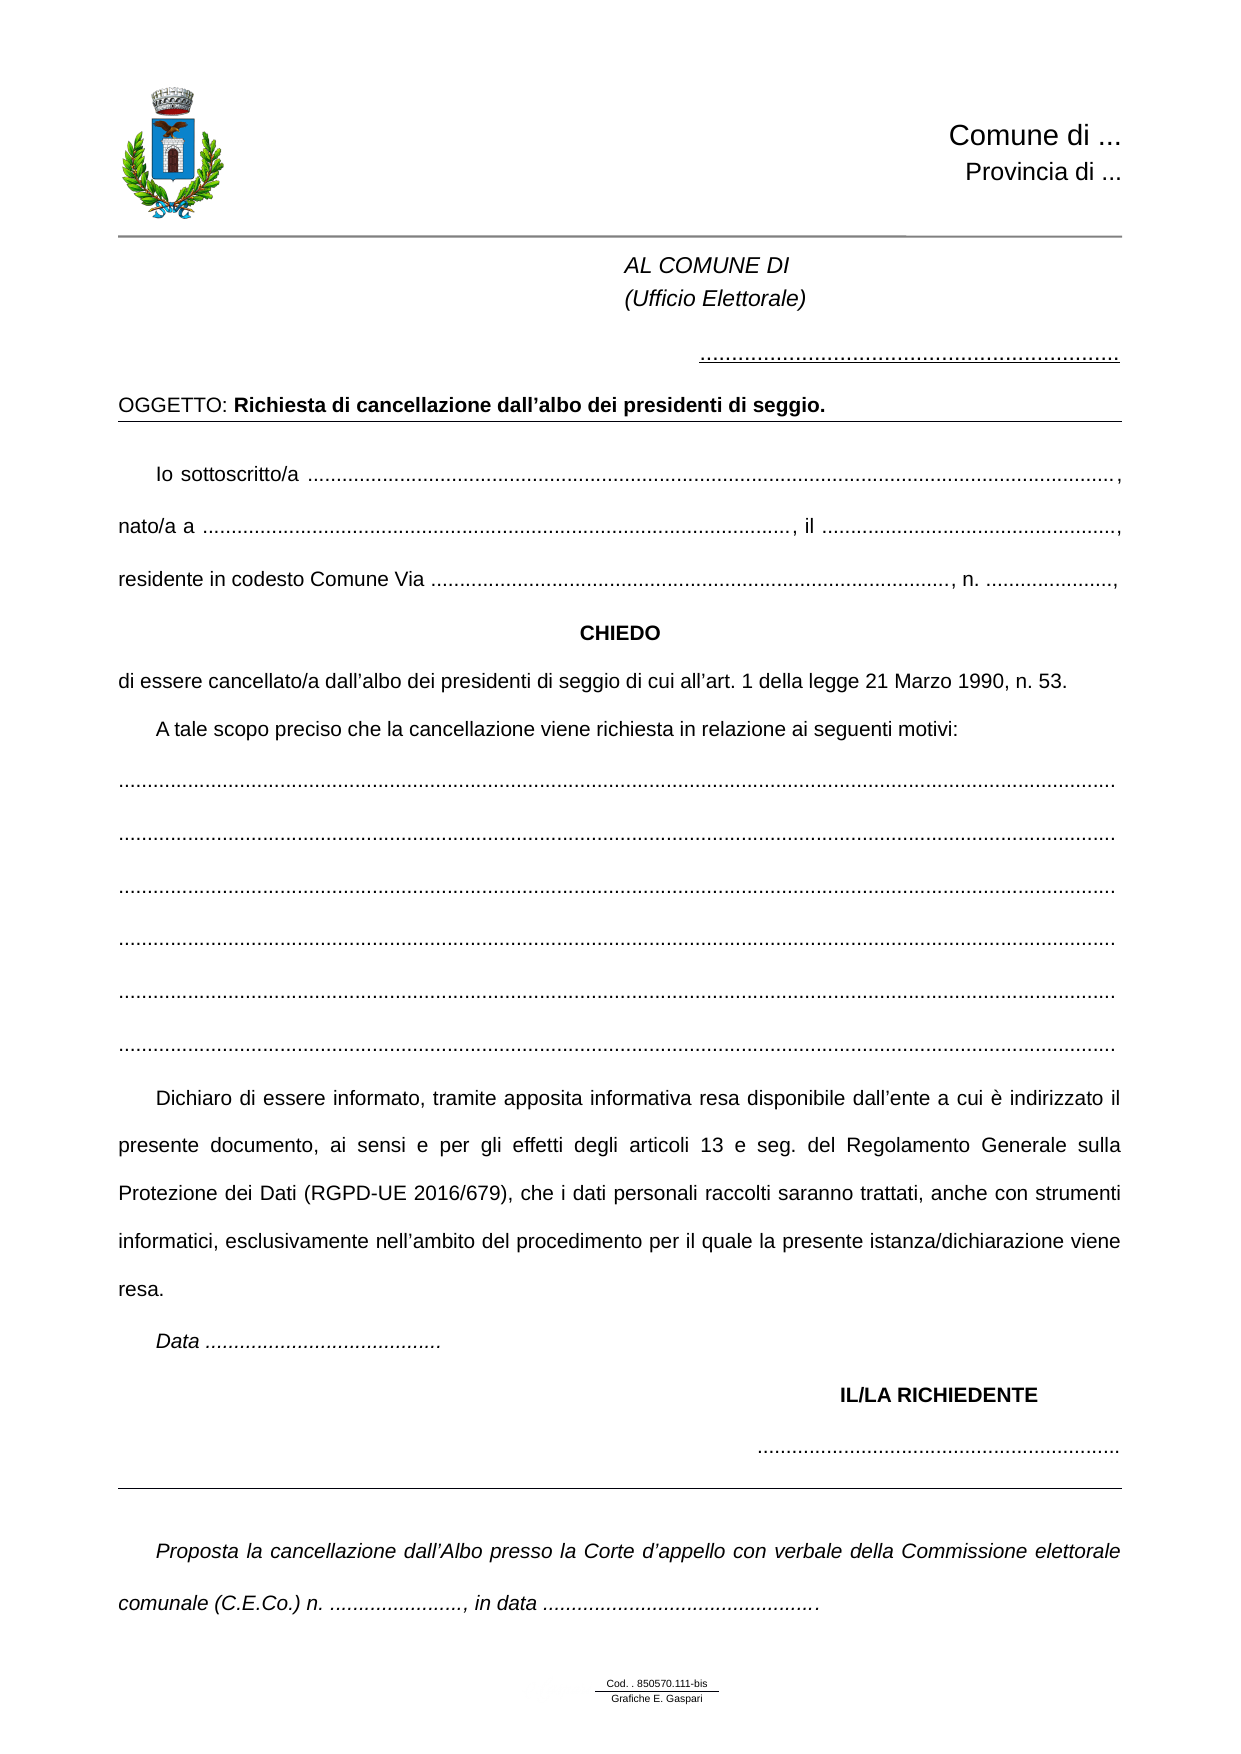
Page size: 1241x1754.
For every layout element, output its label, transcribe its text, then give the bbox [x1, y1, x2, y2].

text Provincia di ... [224, 157, 1122, 185]
subtitle CHIEDO [118, 621, 1122, 644]
text (Ufficio Elettorale) [624, 285, 1122, 311]
subtitle AL COMUNE DI [624, 252, 1122, 278]
text ............................................................................................................................................................................. ............................................................................................................................................................................. ............................................................................................................................................................................. ............................................................................................................................................................................. ............................................................................................................................................................................. ............................................................................................................................................................................. [118, 764, 1122, 1057]
text Dichiaro di essere informato, tramite apposita informativa resa disponibile dall’ente a cui è indirizzato il presente documento, ai sensi e per gli effetti degli articoli 13 e seg. del Regolamento Generale sulla Protezione dei Dati (RGPD-UE 2016/679), che i dati personali raccolti saranno trattati, anche con strumenti informatici, esclusivamente nell’ambito del procedimento per il quale la presente istanza/dichiarazione viene resa. [118, 1085, 1122, 1301]
text Proposta la cancellazione dall’Albo presso la Corte d’appello con verbale della Commissione elettorale comunale (C.E.Co.) n. ......................., in data ................................................ [118, 1536, 1122, 1616]
text di essere cancellato/a dall’albo dei presidenti di seggio di cui all’art. 1 della legge 21 Marzo 1990, n. 53. [118, 668, 1122, 692]
text Io sottoscritto/a ............................................................................................................................................, nato/a a ......................................................................................................, il ..................................................., residente in codesto Comune Via .........................................................................................., n. ......................, [118, 458, 1122, 592]
text Comune di ... [224, 118, 1122, 152]
text OGGETTO: Richiesta di cancellazione dall’albo dei presidenti di seggio. [118, 393, 1122, 421]
subtitle IL/LA RICHIEDENTE [756, 1382, 1122, 1406]
text .................................................................. [624, 337, 1122, 366]
picture [122, 87, 224, 219]
text A tale scopo preciso che la cancellazione viene richiesta in relazione ai seguenti motivi: [118, 716, 1122, 740]
text Data ......................................... [118, 1325, 1122, 1354]
text ............................................................... [756, 1430, 1122, 1459]
